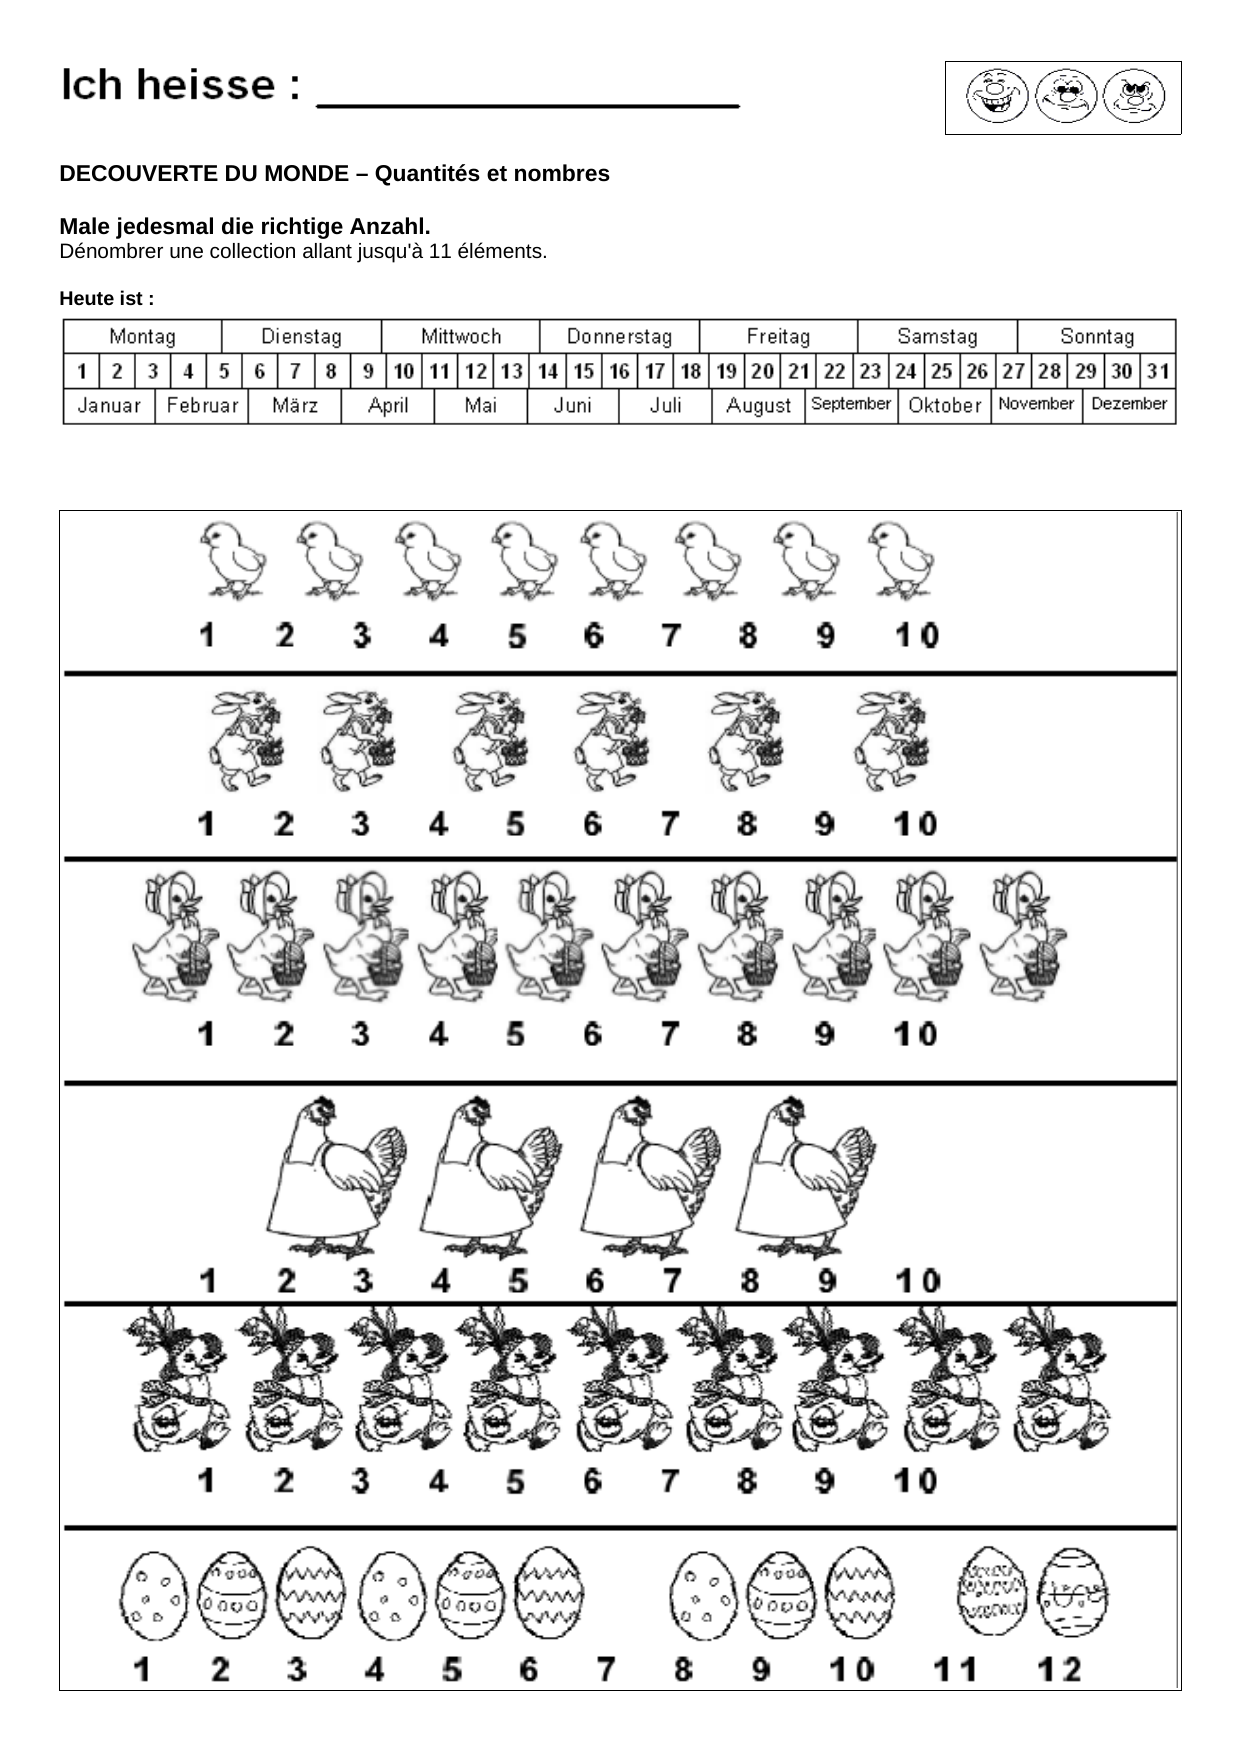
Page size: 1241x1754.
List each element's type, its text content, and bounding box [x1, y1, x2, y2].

text Heute ist : [59, 287, 1181, 310]
text Male jedesmal die richtige Anzahl. [59, 213, 1181, 239]
text DECOUVERTE DU MONDE – Quantités et nombres [59, 160, 1181, 187]
text Dénombrer une collection allant jusqu'à 11 éléments. [59, 239, 1181, 263]
